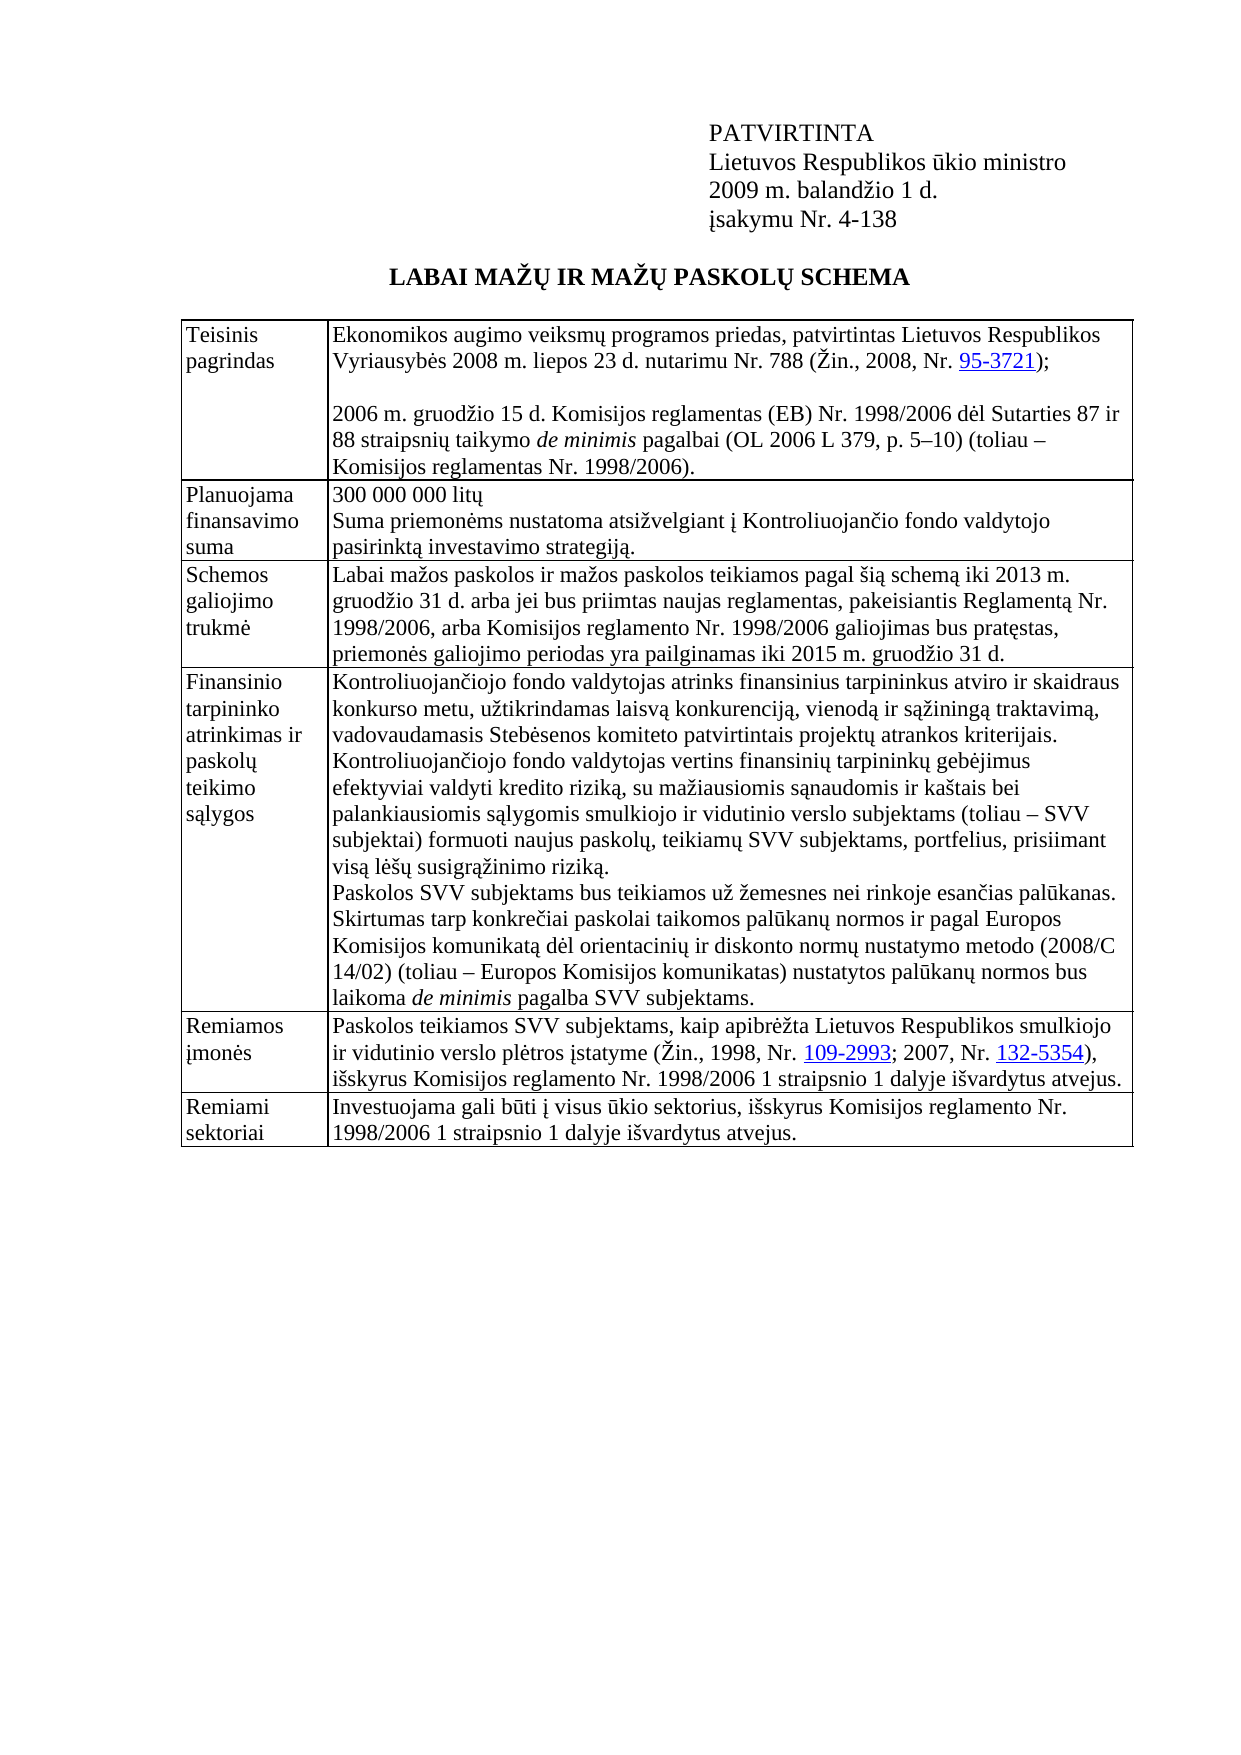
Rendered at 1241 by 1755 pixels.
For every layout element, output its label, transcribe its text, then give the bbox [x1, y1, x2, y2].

table_cell Paskolos teikiamos SVV subjektams, kaip apibrėžta Lietuvos Respublikos smulkiojo ir vidutinio verslo plėtros įstatyme (Žin., 1998, Nr. 109-2993; 2007, Nr. 132-5354), išskyrus Komisijos reglamento Nr. 1998/2006 1 straipsnio 1 dalyje išvardytus atvejus. [329, 1012, 1132, 1091]
table_cell 300 000 000 litų Suma priemonėms nustatoma atsižvelgiant į Kontroliuojančio fondo valdytojo pasirinktą investavimo strategiją. [329, 481, 1132, 560]
table_cell Investuojama gali būti į visus ūkio sektorius, išskyrus Komisijos reglamento Nr. 1998/2006 1 straipsnio 1 dalyje išvardytus atvejus. [329, 1093, 1132, 1146]
table_cell Remiami sektoriai [182, 1093, 327, 1146]
text Lietuvos Respublikos ūkio ministro [177, 147, 1122, 176]
text 2009 m. balandžio 1 d. [177, 176, 1122, 204]
table_cell Planuojama finansavimo suma [182, 481, 327, 560]
table_cell Finansinio tarpininko atrinkimas ir paskolų teikimo sąlygos [182, 668, 327, 1011]
text LABAI MAŽŲ IR MAŽŲ PASKOLŲ SCHEMA [177, 262, 1122, 291]
table_cell Schemos galiojimo trukmė [182, 561, 327, 667]
table_cell Remiamos įmonės [182, 1012, 327, 1091]
table_header Ekonomikos augimo veiksmų programos priedas, patvirtintas Lietuvos Respublikos Vyriausybės 2008 m. liepos 23 d. nutarimu Nr. 788 (Žin., 2008, Nr. 95-3721); 2006 m. gruodžio 15 d. Komisijos reglamentas (EB) Nr. 1998/2006 dėl Sutarties 87 ir 88 straipsnių taikymo de minimis pagalbai (OL 2006 L 379, p. 5–10) (toliau – Komisijos reglamentas Nr. 1998/2006). [329, 321, 1132, 479]
table_header Teisinis pagrindas [182, 321, 327, 479]
text PATVIRTINTA [709, 118, 1122, 147]
table_cell Kontroliuojančiojo fondo valdytojas atrinks finansinius tarpininkus atviro ir skaidraus konkurso metu, užtikrindamas laisvą konkurenciją, vienodą ir sąžiningą traktavimą, vadovaudamasis Stebėsenos komiteto patvirtintais projektų atrankos kriterijais. Kontroliuojančiojo fondo valdytojas vertins finansinių tarpininkų gebėjimus efektyviai valdyti kredito riziką, su mažiausiomis sąnaudomis ir kaštais bei palankiausiomis sąlygomis smulkiojo ir vidutinio verslo subjektams (toliau – SVV subjektai) formuoti naujus paskolų, teikiamų SVV subjektams, portfelius, prisiimant visą lėšų susigrąžinimo riziką. Paskolos SVV subjektams bus teikiamos už žemesnes nei rinkoje esančias palūkanas. Skirtumas tarp konkrečiai paskolai taikomos palūkanų normos ir pagal Europos Komisijos komunikatą dėl orientacinių ir diskonto normų nustatymo metodo (2008/C 14/02) (toliau – Europos Komisijos komunikatas) nustatytos palūkanų normos bus laikoma de minimis pagalba SVV subjektams. [329, 668, 1132, 1011]
table_cell Labai mažos paskolos ir mažos paskolos teikiamos pagal šią schemą iki 2013 m. gruodžio 31 d. arba jei bus priimtas naujas reglamentas, pakeisiantis Reglamentą Nr. 1998/2006, arba Komisijos reglamento Nr. 1998/2006 galiojimas bus pratęstas, priemonės galiojimo periodas yra pailginamas iki 2015 m. gruodžio 31 d. [329, 561, 1132, 667]
text įsakymu Nr. 4-138 [177, 204, 1122, 233]
